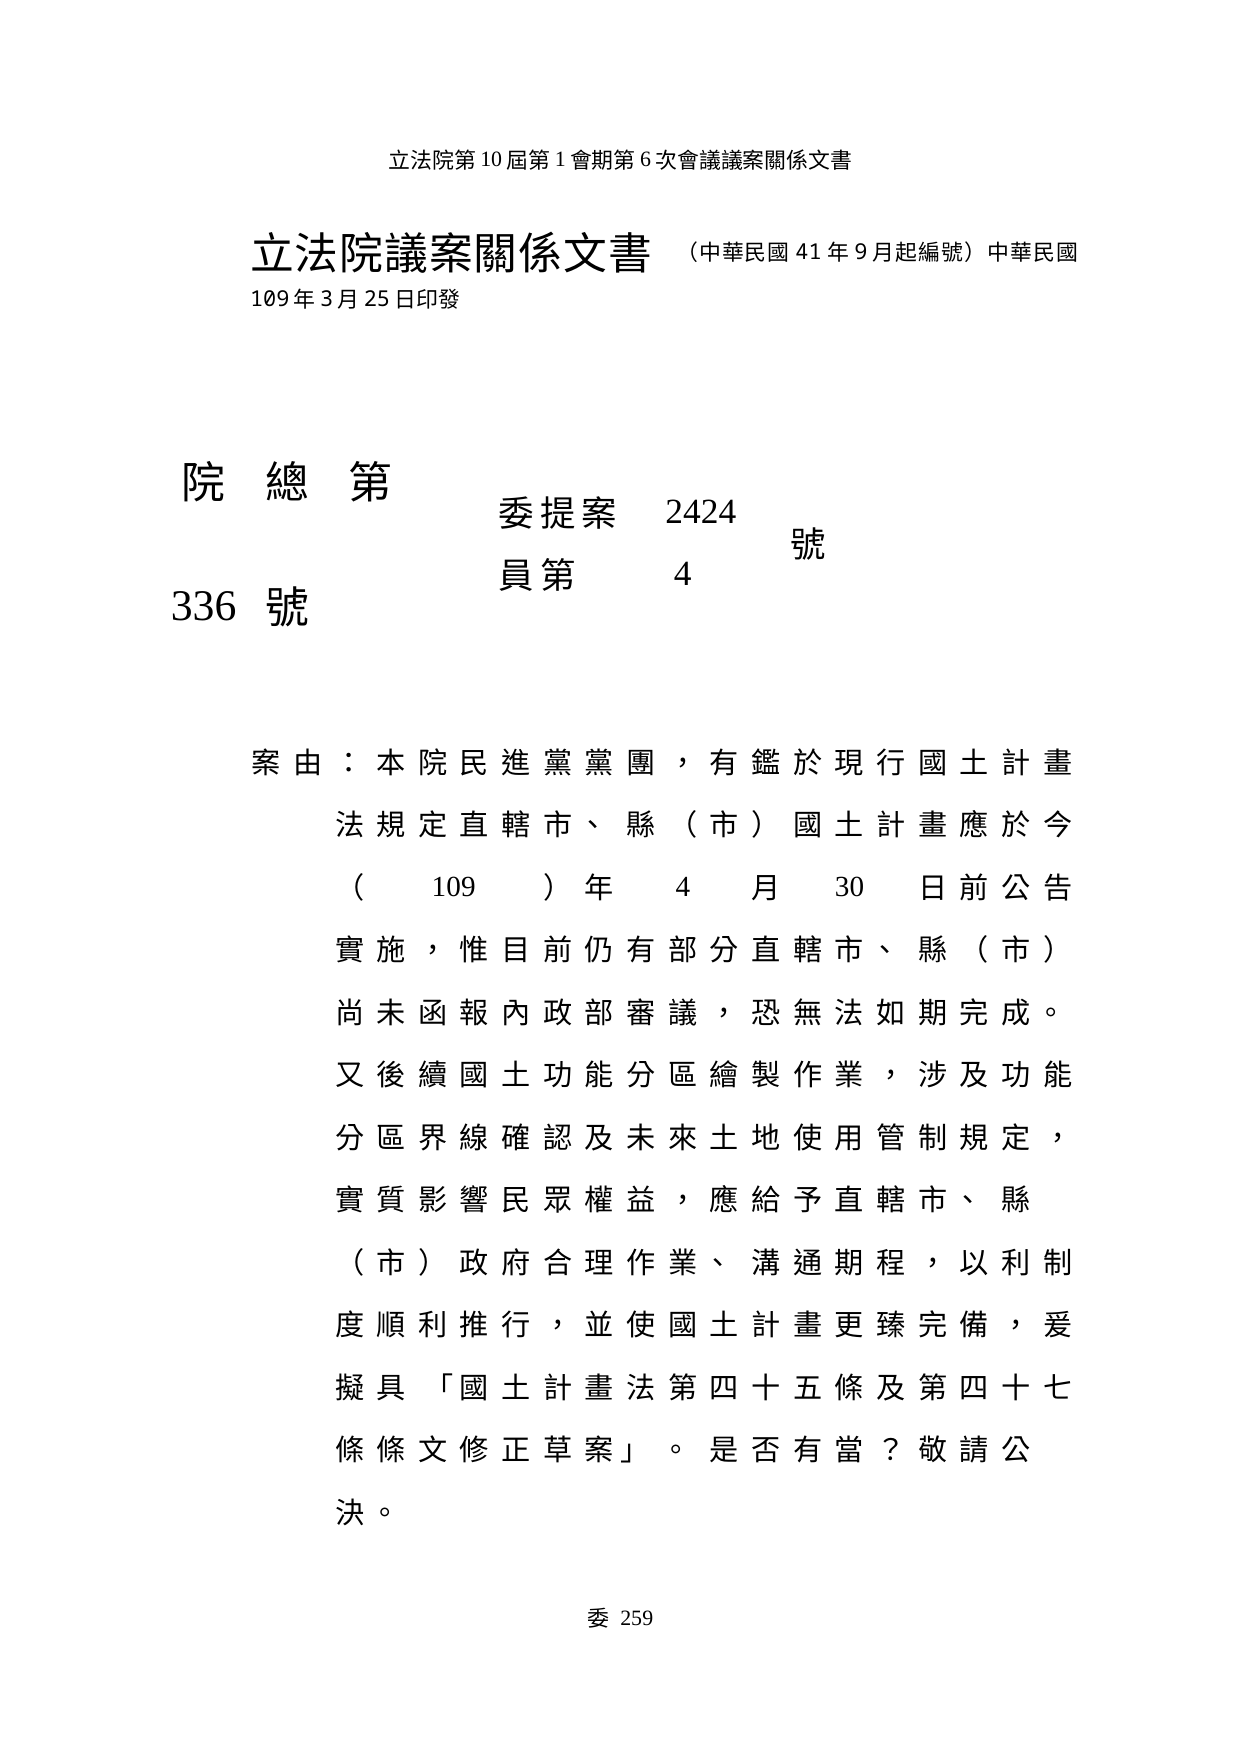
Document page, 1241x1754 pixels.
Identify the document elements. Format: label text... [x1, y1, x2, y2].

table_header 24244 [640, 406, 751, 656]
table_header 院總第336號 [162, 406, 420, 656]
table_header [793, 406, 807, 656]
table_header 號 [751, 406, 788, 656]
table_header [788, 406, 793, 656]
table_header 委員 [420, 406, 534, 656]
table_header 提案第 [534, 406, 639, 656]
text 案由：本院民進黨黨團，有鑑於現行國土計畫法規定直轄市、縣（市）國土計畫應於今（109）年4月30日前公告實施，惟目前仍有部分直轄市、縣（市）尚未函報內政部審議，恐無法如期完成。又後續國土功能分區繪製作業，涉及功能分區界線確認及未來土地使用管制規定，實質影響民眾權益，應給予直轄市、縣（市）政府合理作業、溝通期程，以利制度順利推行，並使國土計畫更臻完備，爰擬具「國土計畫法第四十五條及第四十七條條文修正草案」。是否有當？敬請公決。 [217, 719, 1078, 1531]
text 立法院議案關係文書 （中華民國41年9月起編號）中華民國109年3月25日印發 [250, 219, 1078, 314]
